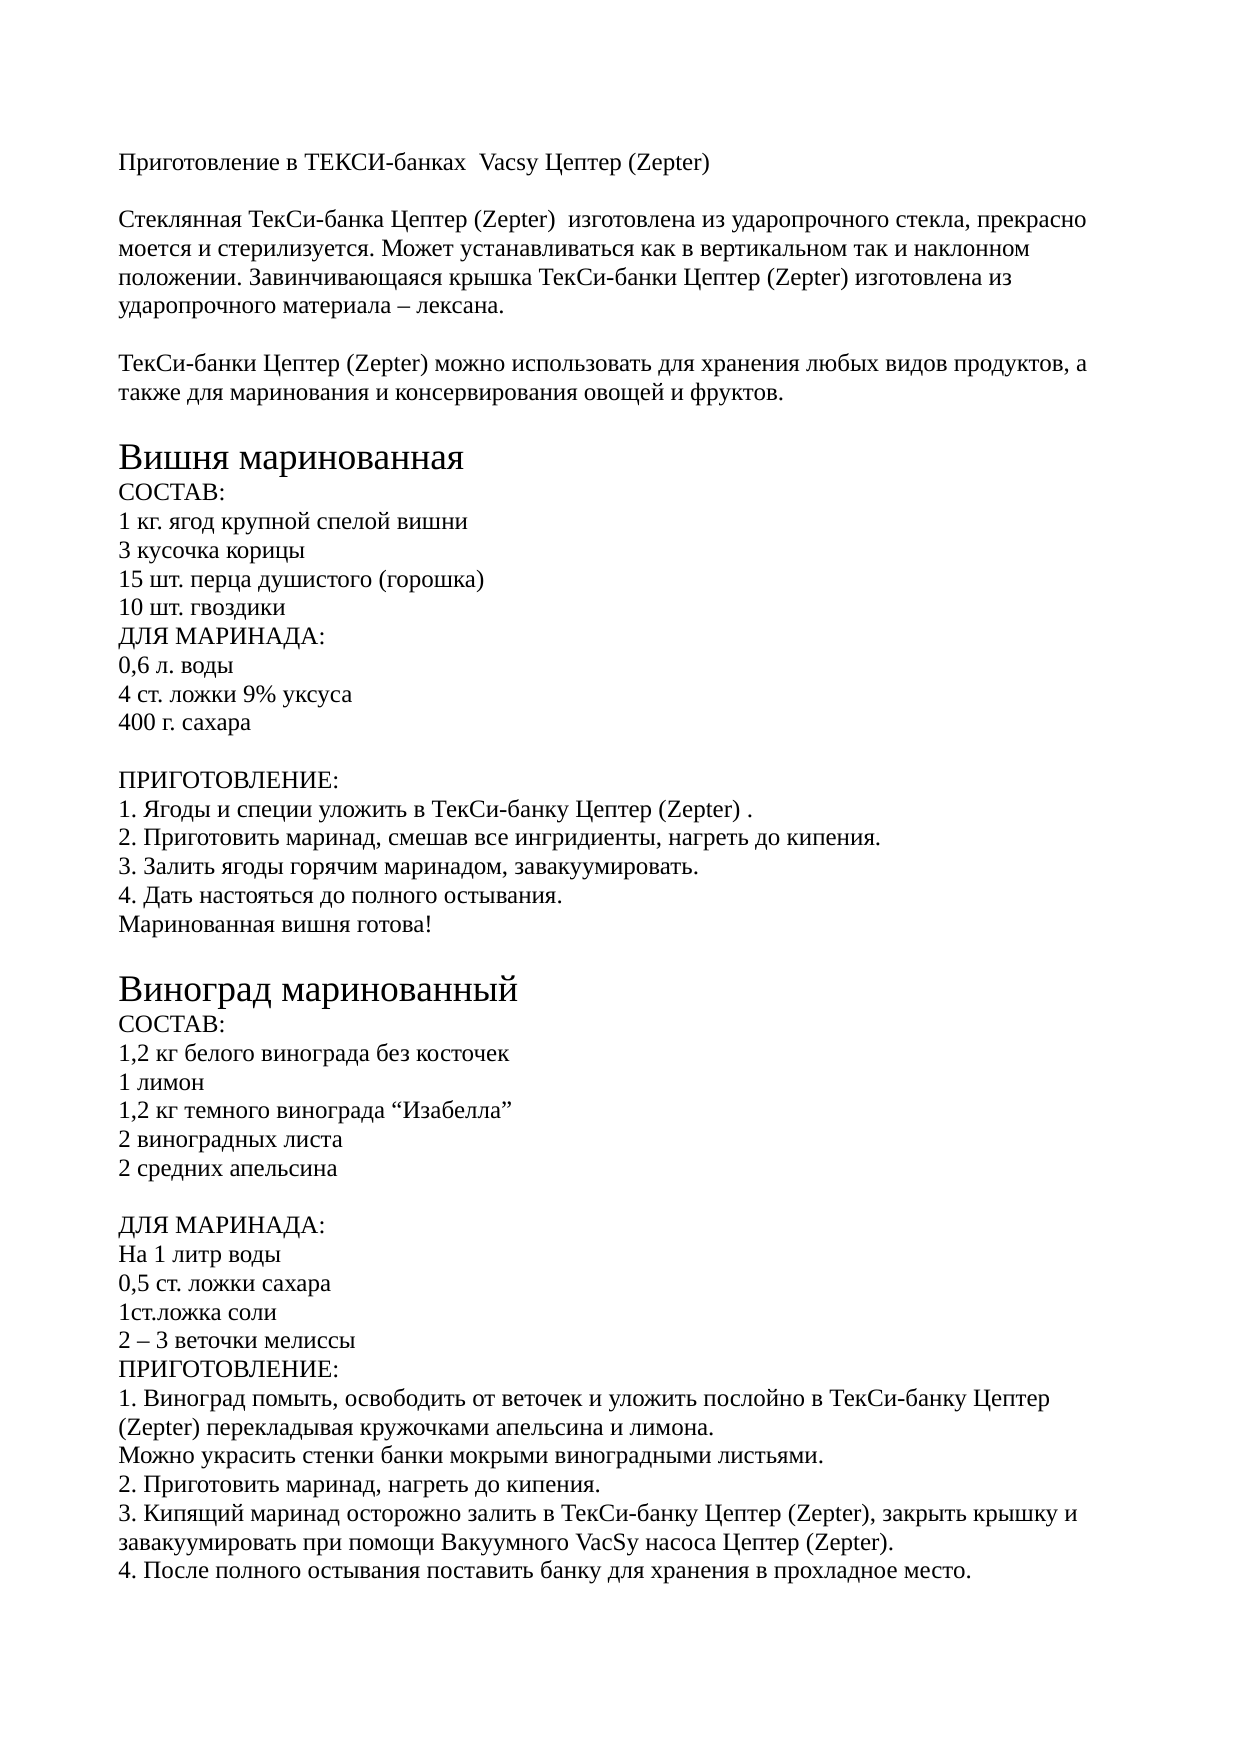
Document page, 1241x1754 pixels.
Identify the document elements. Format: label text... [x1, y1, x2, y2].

text 4. Дать настояться до полного остывания. [118, 880, 1122, 909]
text 0,5 ст. ложки сахара [118, 1268, 1122, 1297]
text 4. После полного остывания поставить банку для хранения в прохладное место. [118, 1556, 1122, 1584]
text Виноград маринованный [118, 966, 1122, 1009]
text ДЛЯ МАРИНАДА: [118, 1211, 1122, 1239]
text 0,6 л. воды [118, 650, 1122, 679]
text ПРИГОТОВЛЕНИЕ: [118, 1354, 1122, 1383]
text 4 ст. ложки 9% уксуса [118, 679, 1122, 707]
text 2 виноградных листа [118, 1124, 1122, 1153]
text Маринованная вишня готова! [118, 909, 1122, 937]
text 15 шт. перца душистого (горошка) [118, 564, 1122, 592]
text 2 средних апельсина [118, 1153, 1122, 1182]
text 2. Приготовить маринад, нагреть до кипения. [118, 1469, 1122, 1498]
text 3. Залить ягоды горячим маринадом, завакуумировать. [118, 851, 1122, 880]
text 1,2 кг белого винограда без косточек [118, 1038, 1122, 1067]
text 1. Ягоды и специи уложить в ТекСи-банку Цептер (Zepter) . [118, 794, 1122, 822]
text СОСТАВ: [118, 1009, 1122, 1038]
text Можно украсить стенки банки мокрыми виноградными листьями. [118, 1441, 1122, 1469]
text Вишня маринованная [118, 434, 1122, 477]
text На 1 литр воды [118, 1239, 1122, 1268]
text 3. Кипящий маринад осторожно залить в ТекСи-банку Цептер (Zepter), закрыть крышку и завакуумировать при помощи Вакуумного VacSy насоса Цептер (Zepter). [118, 1498, 1122, 1556]
text 3 кусочка корицы [118, 535, 1122, 564]
text Приготовление в ТЕКСИ-банках Vacsy Цептер (Zepter) [118, 147, 1122, 176]
text 1,2 кг темного винограда “Изабелла” [118, 1096, 1122, 1124]
text ДЛЯ МАРИНАДА: [118, 621, 1122, 650]
text 1. Виноград помыть, освободить от веточек и уложить послойно в ТекСи-банку Цептер (Zepter) перекладывая кружочками апельсина и лимона. [118, 1383, 1122, 1441]
text ПРИГОТОВЛЕНИЕ: [118, 765, 1122, 794]
text ТекСи-банки Цептер (Zepter) можно использовать для хранения любых видов продуктов, а также для маринования и консервирования овощей и фруктов. [118, 348, 1122, 406]
text 2 – 3 веточки мелиссы [118, 1326, 1122, 1354]
text 1 кг. ягод крупной спелой вишни [118, 506, 1122, 535]
text 1 лимон [118, 1067, 1122, 1096]
text СОСТАВ: [118, 477, 1122, 506]
text 1ст.ложка соли [118, 1297, 1122, 1326]
text 400 г. сахара [118, 707, 1122, 736]
text 2. Приготовить маринад, смешав все ингридиенты, нагреть до кипения. [118, 822, 1122, 851]
text 10 шт. гвоздики [118, 592, 1122, 621]
text Стеклянная ТекСи-банка Цептер (Zepter) изготовлена из ударопрочного стекла, прекрасно моется и стерилизуется. Может устанавливаться как в вертикальном так и наклонном положении. Завинчивающаяся крышка ТекСи-банки Цептер (Zepter) изготовлена из ударопрочного материала – лексана. [118, 204, 1122, 319]
